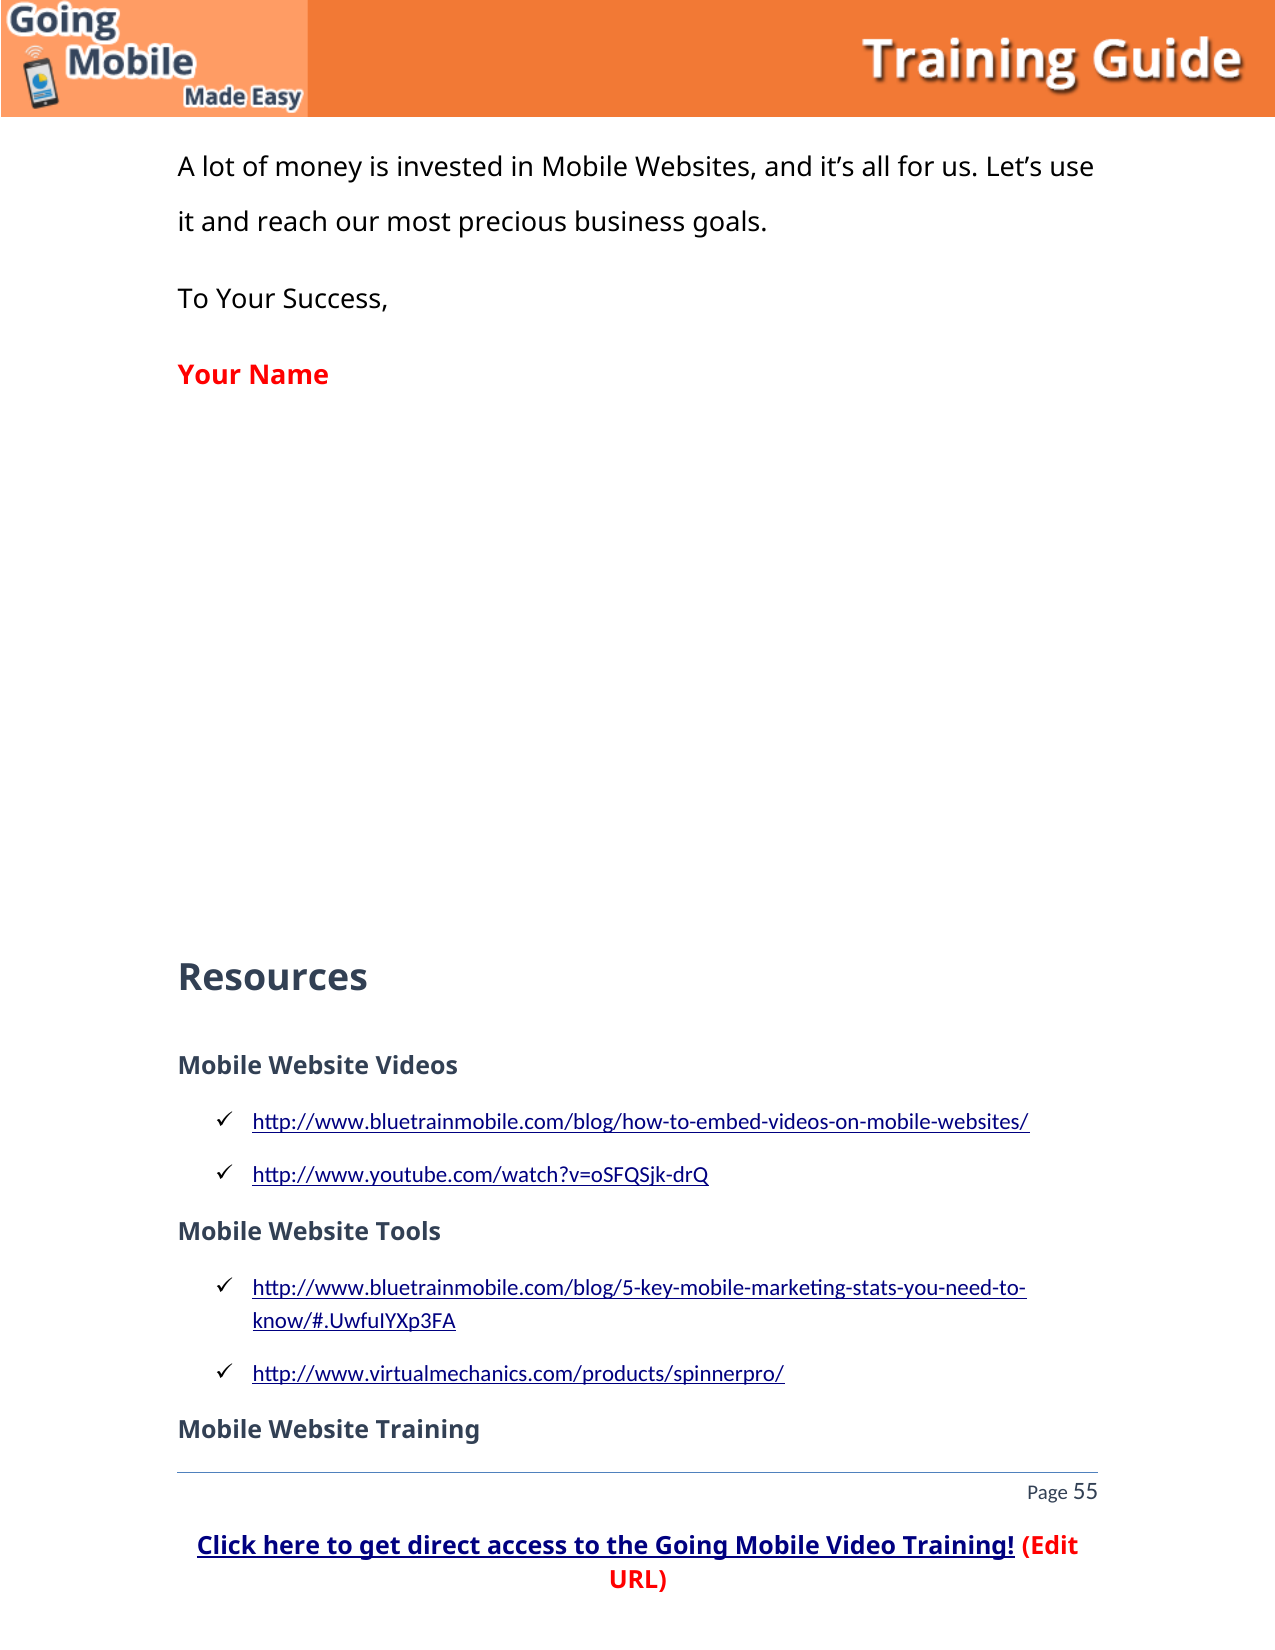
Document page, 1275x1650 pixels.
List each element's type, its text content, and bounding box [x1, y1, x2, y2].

text Your Name [177, 355, 1098, 392]
text Mobile Website Tools [177, 1213, 1098, 1248]
list http://www.youtube.com/watch?v=oSFQSjk-drQ [215, 1161, 1098, 1188]
text Mobile Website Training [177, 1412, 1098, 1446]
text A lot of money is invested in Mobile Websites, and it’s all for us. Let’s use it and reach our most precious business goals. [177, 148, 1098, 240]
list http://www.bluetrainmobile.com/blog/how-to-embed-videos-on-mobile-websites/ [215, 1107, 1098, 1136]
text Resources [177, 950, 1098, 1001]
list http://www.bluetrainmobile.com/blog/5-key-mobile-marketing-stats-you-need-to-know/#.UwfuIYXp3FA [215, 1273, 1098, 1334]
list http://www.virtualmechanics.com/products/spinnerpro/ [215, 1359, 1098, 1387]
text Mobile Website Videos [177, 1047, 1098, 1082]
text To Your Success, [177, 279, 1098, 316]
